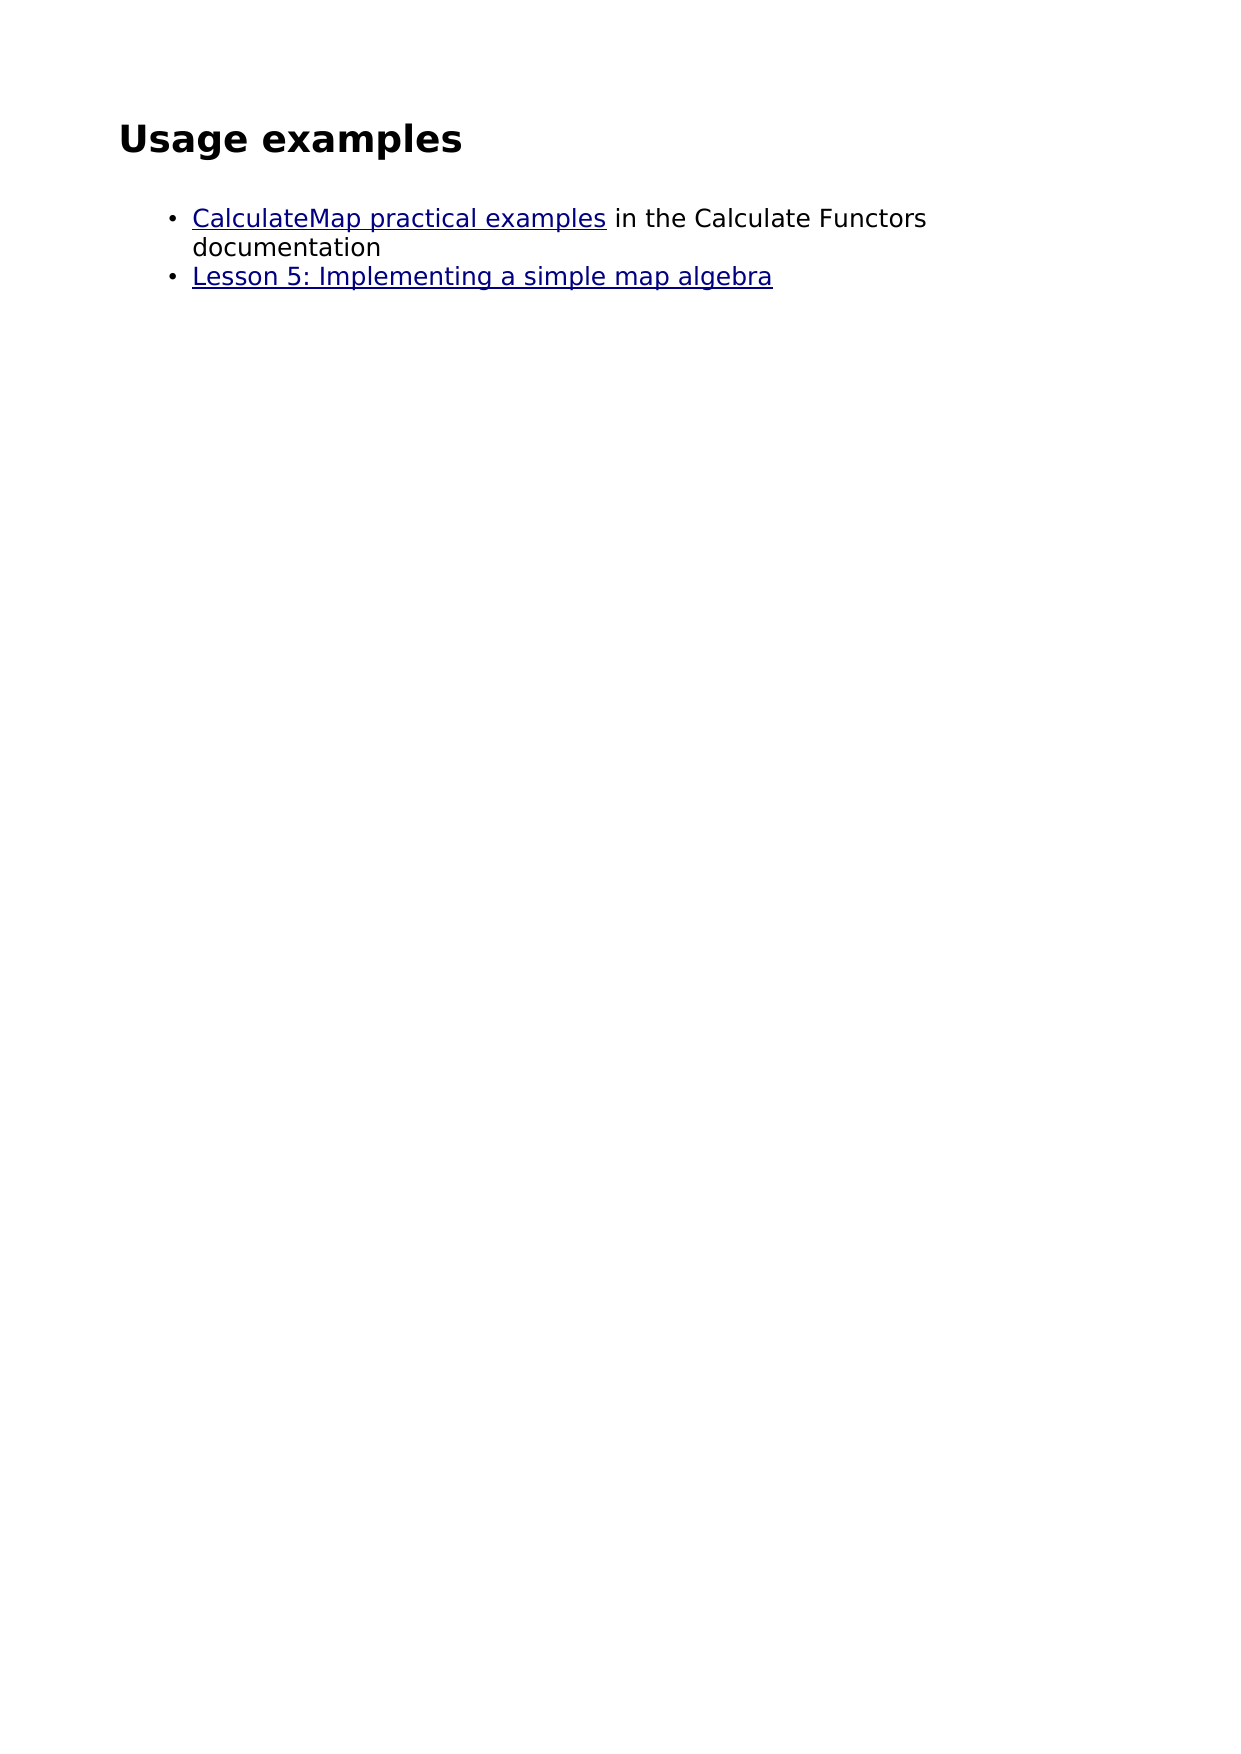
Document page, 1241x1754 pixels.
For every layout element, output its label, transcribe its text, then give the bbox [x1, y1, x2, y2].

list Lesson 5: Implementing a simple map algebra [177, 262, 1122, 291]
subtitle Usage examples [118, 118, 1122, 162]
list CalculateMap practical examples in the Calculate Functors documentation [177, 204, 1122, 262]
